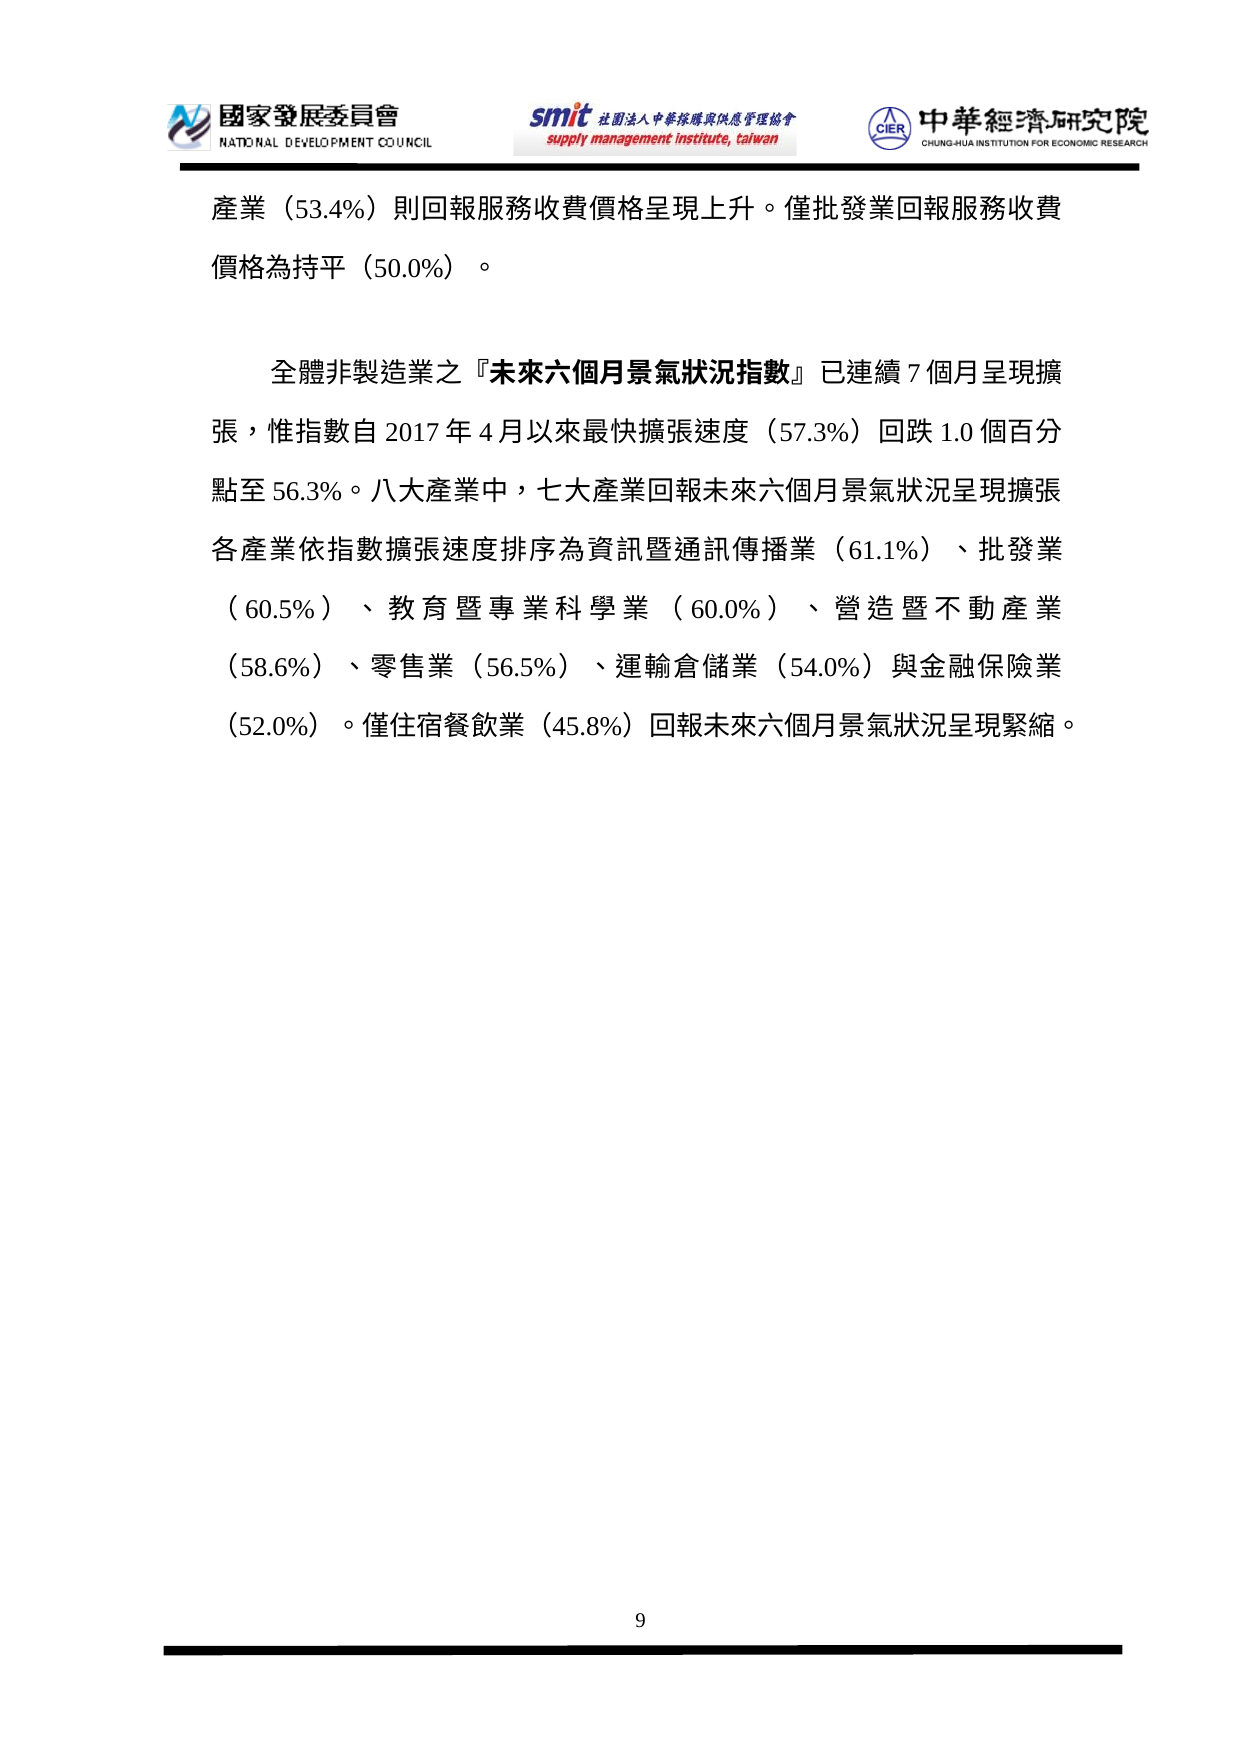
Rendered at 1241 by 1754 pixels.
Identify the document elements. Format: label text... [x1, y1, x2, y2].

picture [167, 92, 457, 168]
picture [853, 90, 1162, 167]
text 全體非製造業之『未來六個月景氣狀況指數』已連續7個月呈現擴張，惟指數自2017年4月以來最快擴張速度（57.3%）回跌1.0個百分點至56.3%。八大產業中，七大產業回報未來六個月景氣狀況呈現擴張，各產業依指數擴張速度排序為資訊暨通訊傳播業（61.1%）、批發業（60.5%）、教育暨專業科學業（60.0%）、營造暨不動產業（58.6%）、零售業（56.5%）、運輸倉儲業（54.0%）與金融保險業（52.0%）。僅住宿餐飲業（45.8%）回報未來六個月景氣狀況呈現緊縮。 [211, 351, 1063, 743]
picture [513, 99, 797, 156]
text 產業（53.4%）則回報服務收費價格呈現上升。僅批發業回報服務收費價格為持平（50.0%）。 [211, 162, 1063, 285]
